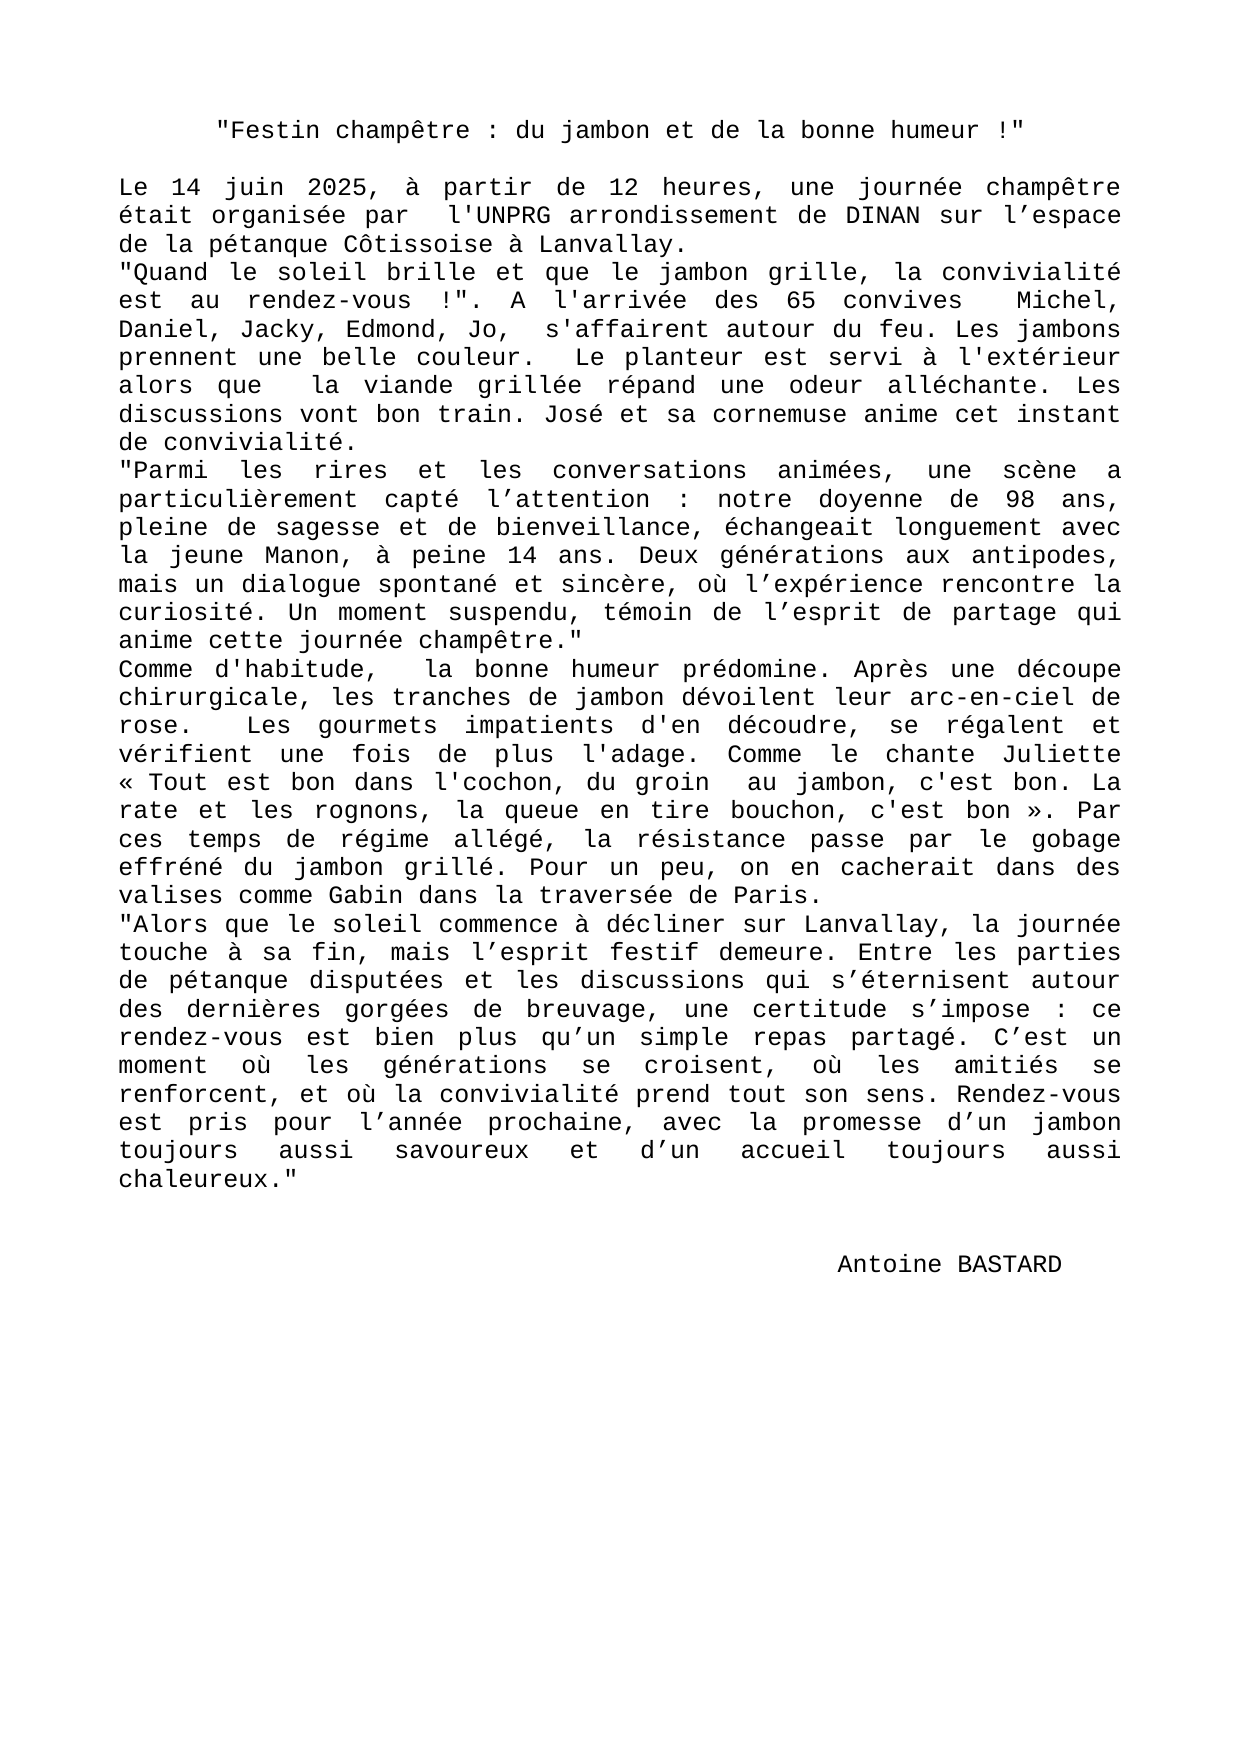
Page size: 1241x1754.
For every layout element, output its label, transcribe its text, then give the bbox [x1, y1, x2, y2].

text Le 14 juin 2025, à partir de 12 heures, une journée champêtre était organisée par l'UNPRG arrondissement de DINAN sur l’espace de la pétanque Côtissoise à Lanvallay. [118, 175, 1122, 260]
text Comme d'habitude, la bonne humeur prédomine. Après une découpe chirurgicale, les tranches de jambon dévoilent leur arc-en-ciel de rose. Les gourmets impatients d'en découdre, se régalent et vérifient une fois de plus l'adage. Comme le chante Juliette « Tout est bon dans l'cochon, du groin au jambon, c'est bon. La rate et les rognons, la queue en tire bouchon, c'est bon ». Par ces temps de régime allégé, la résistance passe par le gobage effréné du jambon grillé. Pour un peu, on en cacherait dans des valises comme Gabin dans la traversée de Paris. [118, 656, 1122, 911]
text Antoine BASTARD [118, 1251, 1122, 1280]
text "Quand le soleil brille et que le jambon grille, la convivialité est au rendez-vous !". A l'arrivée des 65 convives Michel, Daniel, Jacky, Edmond, Jo, s'affairent autour du feu. Les jambons prennent une belle couleur. Le planteur est servi à l'extérieur alors que la viande grillée répand une odeur alléchante. Les discussions vont bon train. José et sa cornemuse anime cet instant de convivialité. [118, 260, 1122, 458]
text "Alors que le soleil commence à décliner sur Lanvallay, la journée touche à sa fin, mais l’esprit festif demeure. Entre les parties de pétanque disputées et les discussions qui s’éternisent autour des dernières gorgées de breuvage, une certitude s’impose : ce rendez-vous est bien plus qu’un simple repas partagé. C’est un moment où les générations se croisent, où les amitiés se renforcent, et où la convivialité prend tout son sens. Rendez-vous est pris pour l’année prochaine, avec la promesse d’un jambon toujours aussi savoureux et d’un accueil toujours aussi chaleureux." [118, 911, 1122, 1195]
text "Festin champêtre : du jambon et de la bonne humeur !" [118, 118, 1122, 146]
text "Parmi les rires et les conversations animées, une scène a particulièrement capté l’attention : notre doyenne de 98 ans, pleine de sagesse et de bienveillance, échangeait longuement avec la jeune Manon, à peine 14 ans. Deux générations aux antipodes, mais un dialogue spontané et sincère, où l’expérience rencontre la curiosité. Un moment suspendu, témoin de l’esprit de partage qui anime cette journée champêtre." [118, 458, 1122, 656]
